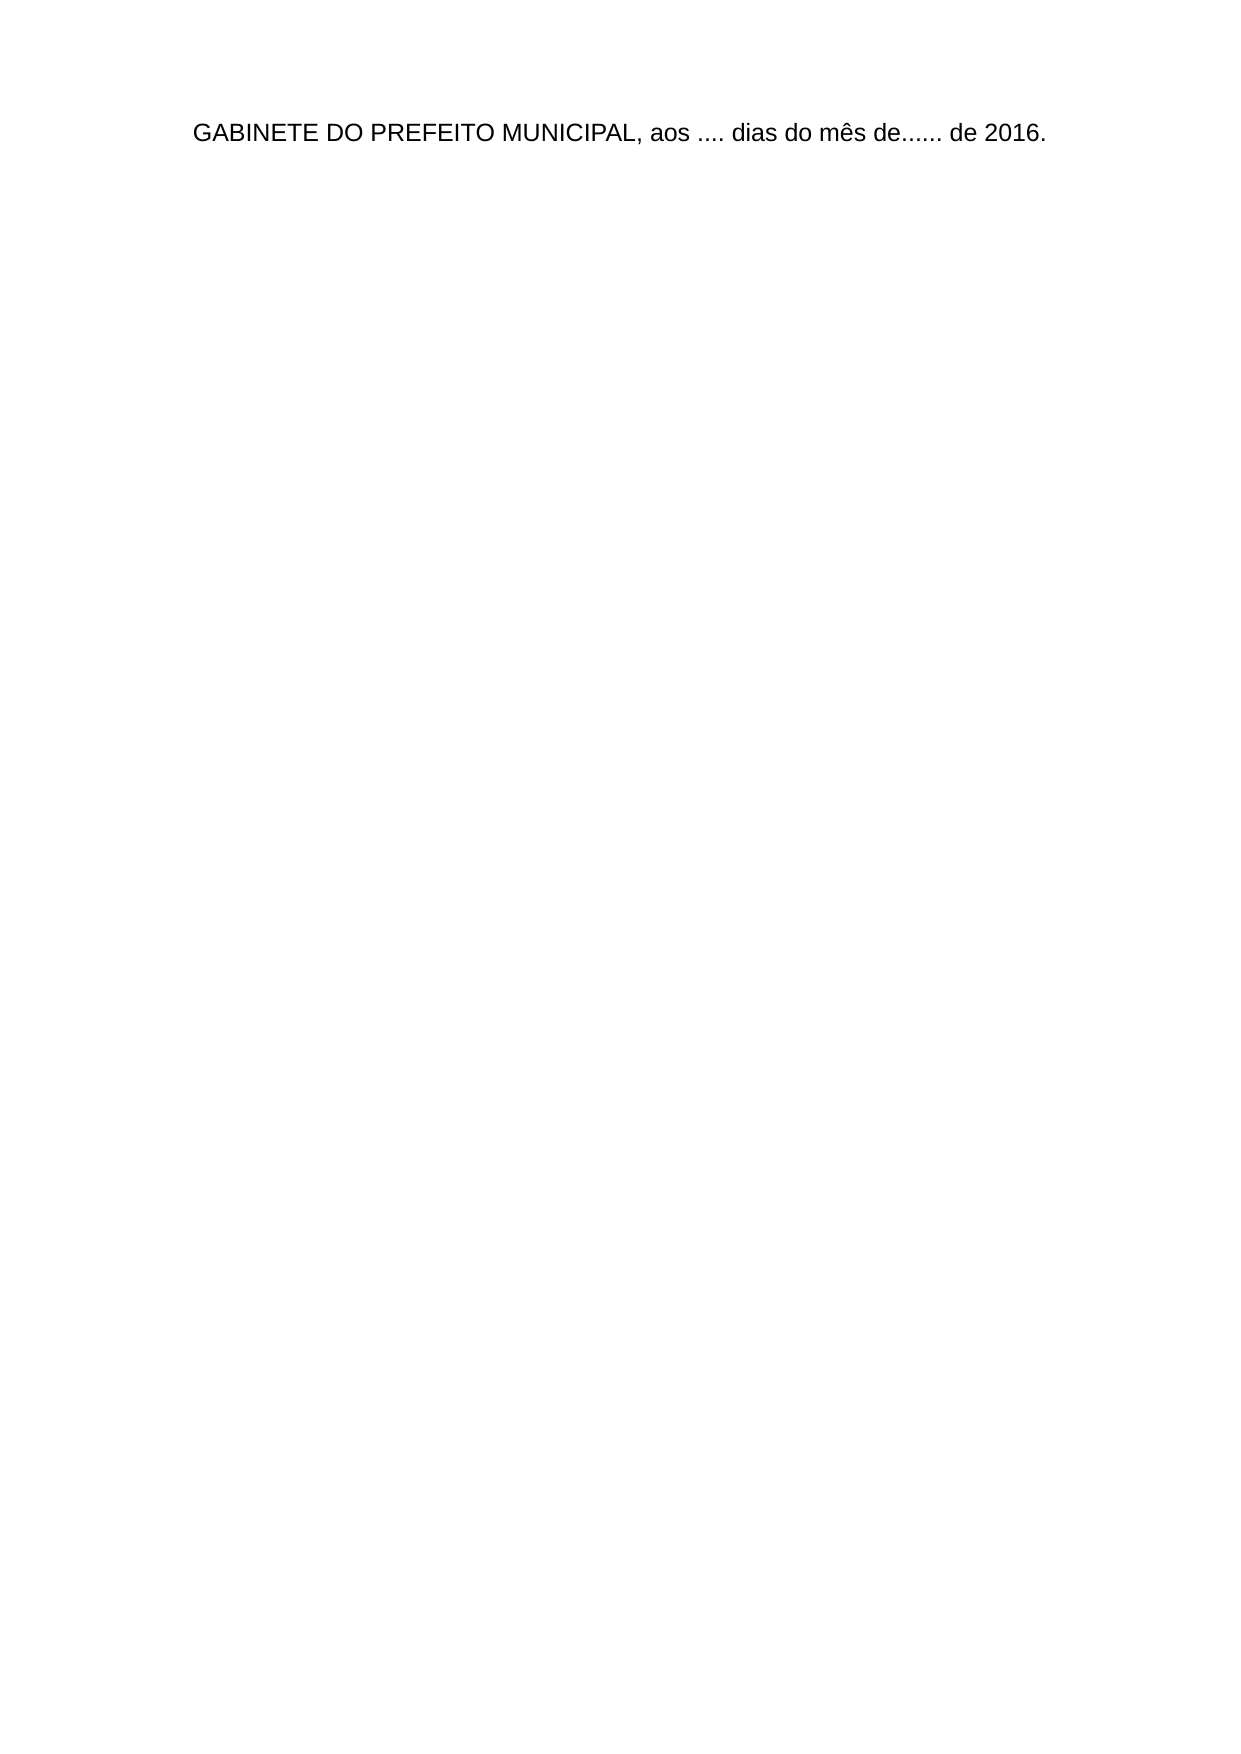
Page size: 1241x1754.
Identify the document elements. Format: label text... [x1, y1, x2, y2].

text GABINETE DO PREFEITO MUNICIPAL, aos .... dias do mês de...... de 2016. [118, 118, 1122, 147]
